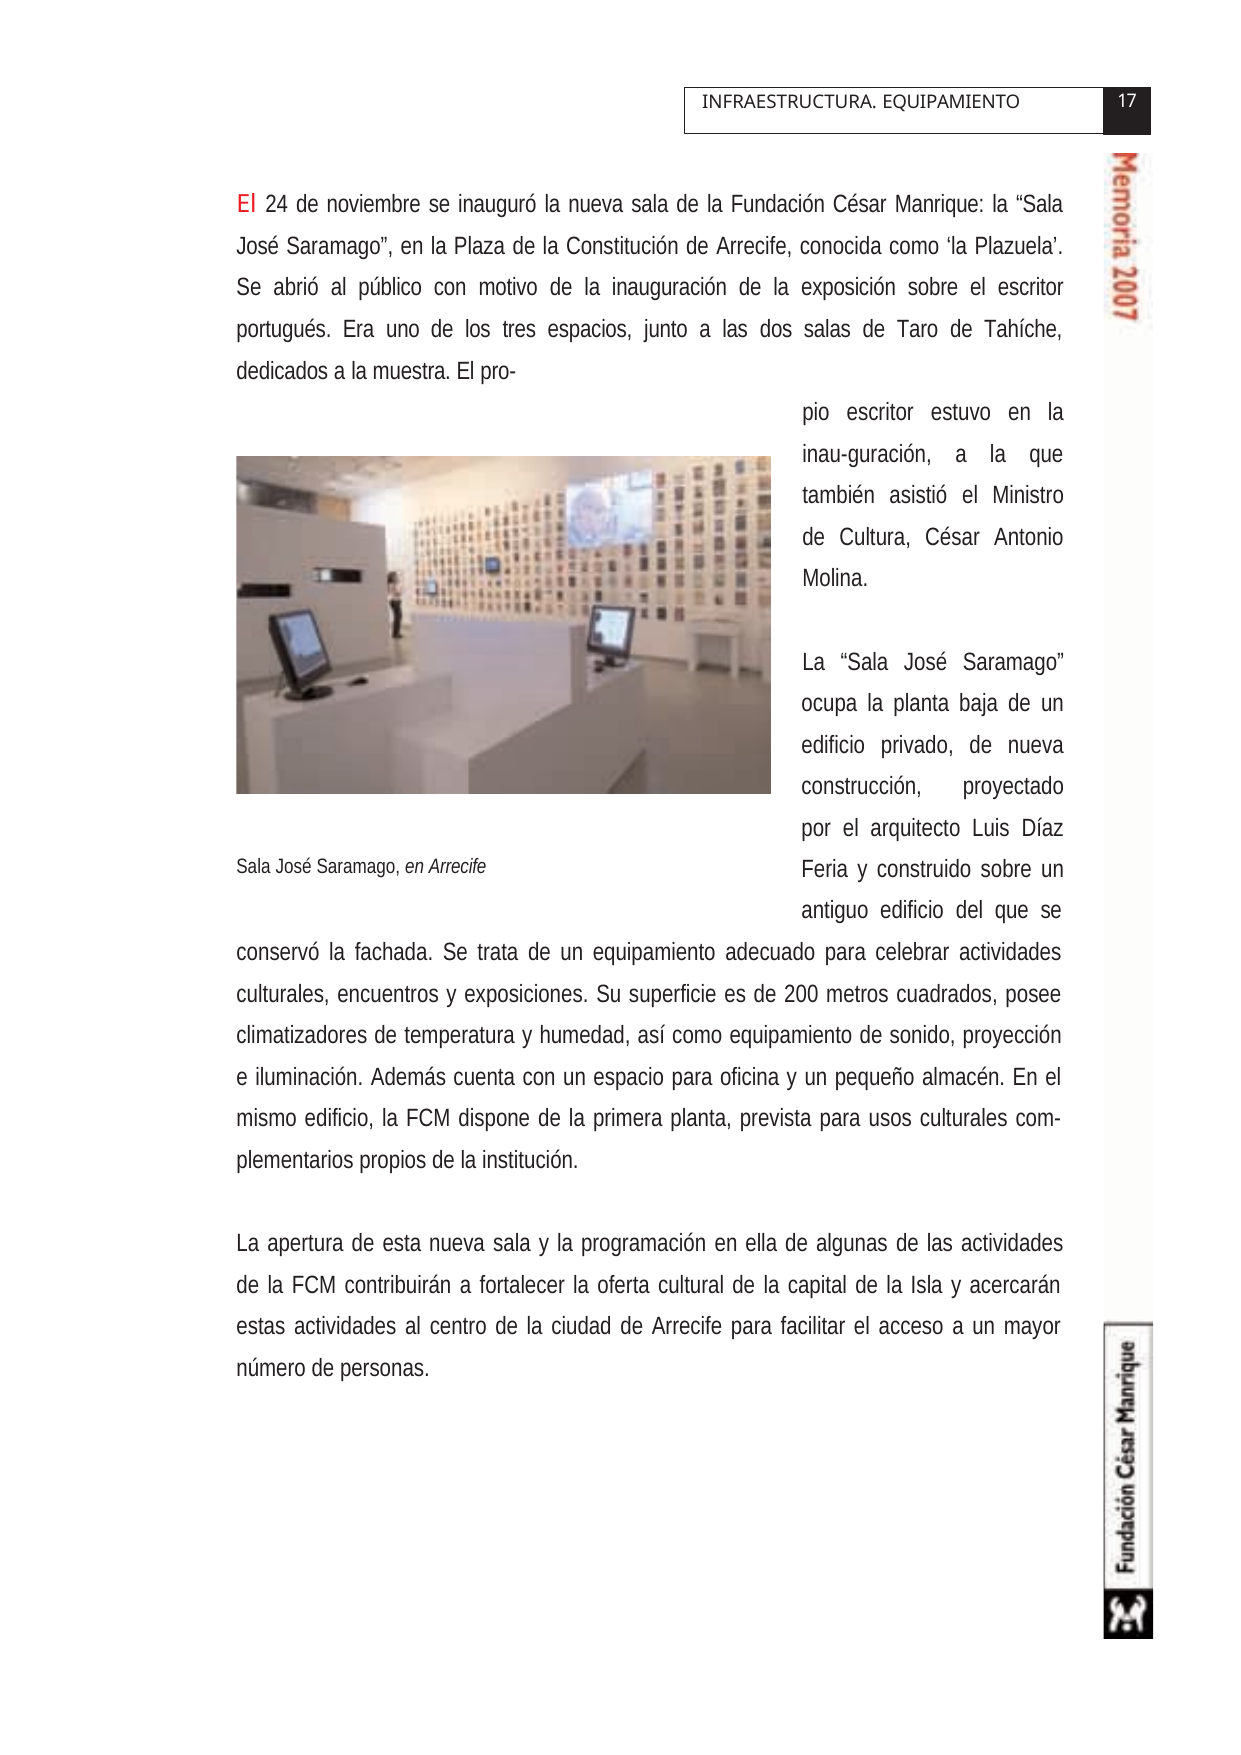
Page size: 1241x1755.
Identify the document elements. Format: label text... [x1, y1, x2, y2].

text Sala José Saramago, en Arrecife [236, 854, 771, 878]
text pio escritor estuvo en la inau-guración, a la que también asistió el Ministro de Cultura, César Antonio Molina. [802, 397, 1064, 592]
text La “Sala José Saramago” ocupa la planta baja de un edificio privado, de nueva construcción, proyectado por el arquitecto Luis Díaz Feria y construido sobre un antiguo edificio del que se [801, 647, 1064, 924]
text conservó la fachada. Se trata de un equipamiento adecuado para celebrar actividades culturales, encuentros y exposiciones. Su superficie es de 200 metros cuadrados, posee climatizadores de temperatura y humedad, así como equipamiento de sonido, proyección e iluminación. Además cuenta con un espacio para oficina y un pequeño almacén. En el mismo edificio, la FCM dispone de la primera planta, prevista para usos culturales com-plementarios propios de la institución. [236, 937, 1064, 1173]
text La apertura de esta nueva sala y la programación en ella de algunas de las actividades de la FCM contribuirán a fortalecer la oferta cultural de la capital de la Isla y acercarán estas actividades al centro de la ciudad de Arrecife para facilitar el acceso a un mayor número de personas. [236, 1228, 1064, 1381]
text El 24 de noviembre se inauguró la nueva sala de la Fundación César Manrique: la “Sala José Saramago”, en la Plaza de la Constitución de Arrecife, conocida como ‘la Plazuela’. Se abrió al público con motivo de la inauguración de la exposición sobre el escritor portugués. Era uno de los tres espacios, junto a las dos salas de Taro de Tahíche, dedicados a la muestra. El pro- [236, 179, 1064, 387]
